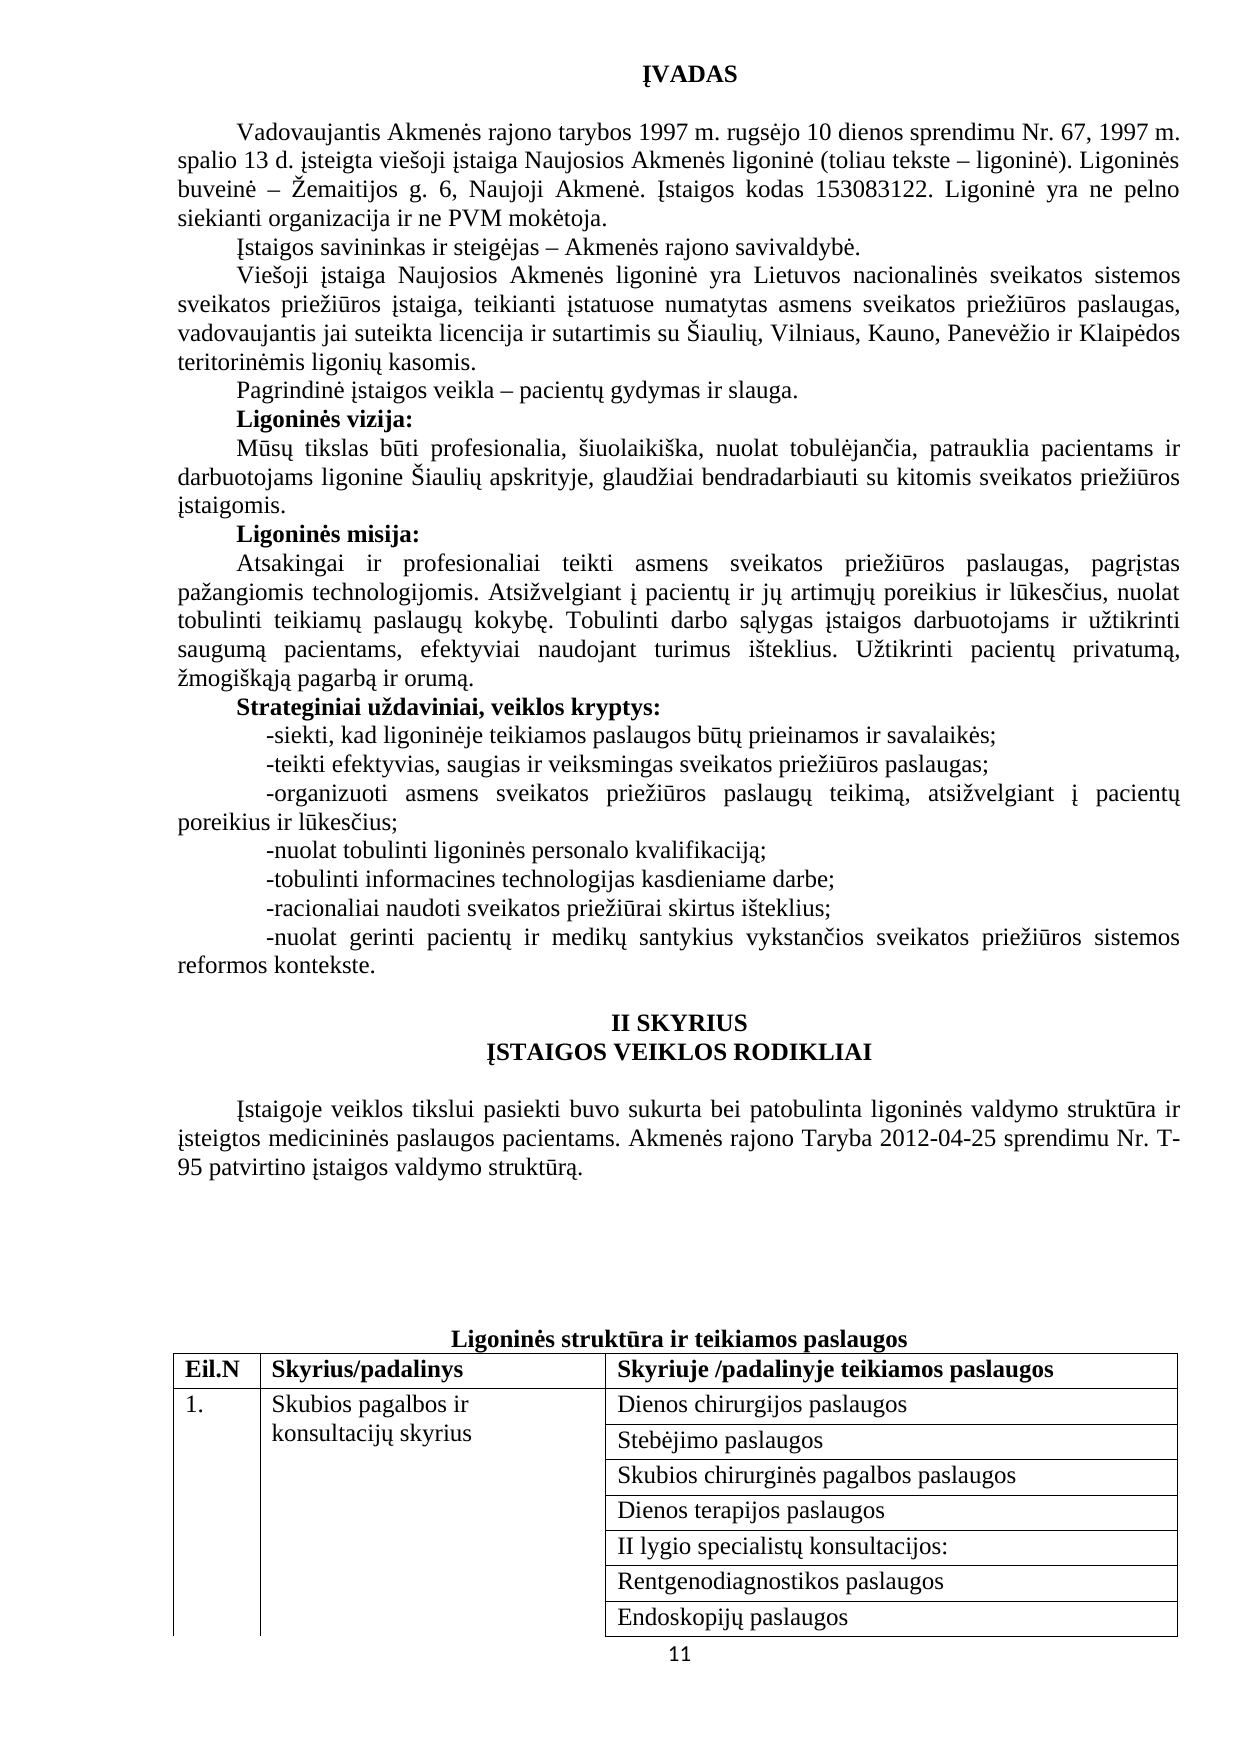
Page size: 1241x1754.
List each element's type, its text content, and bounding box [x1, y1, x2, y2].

table_cell Skubios pagalbos ir konsultacijų skyrius [261, 1389, 605, 1636]
text Mūsų tikslas būti profesionalia, šiuolaikiška, nuolat tobulėjančia, patrauklia pacientams ir darbuotojams ligonine Šiaulių apskrityje, glaudžiai bendradarbiauti su kitomis sveikatos priežiūros įstaigomis. [177, 433, 1181, 519]
text Strateginiai uždaviniai, veiklos kryptys: [177, 692, 1181, 720]
table_cell Rentgenodiagnostikos paslaugos [606, 1566, 1177, 1601]
table_header Skyriuje /padalinyje teikiamos paslaugos [606, 1354, 1177, 1388]
table_cell Endoskopijų paslaugos [606, 1602, 1177, 1636]
text -siekti, kad ligoninėje teikiamos paslaugos būtų prieinamos ir savalaikės; [177, 720, 1181, 749]
text -organizuoti asmens sveikatos priežiūros paslaugų teikimą, atsižvelgiant į pacientų poreikius ir lūkesčius; [177, 778, 1181, 835]
text ĮVADAS [274, 59, 1181, 88]
text ĮSTAIGOS VEIKLOS RODIKLIAI [177, 1037, 1181, 1065]
text -nuolat tobulinti ligoninės personalo kvalifikaciją; [177, 835, 1181, 864]
table_cell Dienos chirurgijos paslaugos [606, 1389, 1177, 1424]
text Ligoninės misija: [177, 519, 1181, 548]
table_cell 1. [174, 1389, 260, 1636]
text -nuolat gerinti pacientų ir medikų santykius vykstančios sveikatos priežiūros sistemos reformos kontekste. [177, 922, 1181, 979]
table_header Eil.Nr. [174, 1354, 260, 1388]
table_cell Stebėjimo paslaugos [606, 1425, 1177, 1459]
text II SKYRIUS [177, 1008, 1181, 1037]
text Vadovaujantis Akmenės rajono tarybos 1997 m. rugsėjo 10 dienos sprendimu Nr. 67, 1997 m. spalio 13 d. įsteigta viešoji įstaiga Naujosios Akmenės ligoninė (toliau tekste – ligoninė). Ligoninės buveinė – Žemaitijos g. 6, Naujoji Akmenė. Įstaigos kodas 153083122. Ligoninė yra ne pelno siekianti organizacija ir ne PVM mokėtoja. [177, 117, 1181, 232]
table_cell II lygio specialistų konsultacijos: [606, 1531, 1177, 1565]
table_cell Dienos terapijos paslaugos [606, 1496, 1177, 1530]
text Atsakingai ir profesionaliai teikti asmens sveikatos priežiūros paslaugas, pagrįstas pažangiomis technologijomis. Atsižvelgiant į pacientų ir jų artimųjų poreikius ir lūkesčius, nuolat tobulinti teikiamų paslaugų kokybę. Tobulinti darbo sąlygas įstaigos darbuotojams ir užtikrinti saugumą pacientams, efektyviai naudojant turimus išteklius. Užtikrinti pacientų privatumą, žmogiškąją pagarbą ir orumą. [177, 548, 1181, 692]
text -racionaliai naudoti sveikatos priežiūrai skirtus išteklius; [177, 893, 1181, 922]
text Viešoji įstaiga Naujosios Akmenės ligoninė yra Lietuvos nacionalinės sveikatos sistemos sveikatos priežiūros įstaiga, teikianti įstatuose numatytas asmens sveikatos priežiūros paslaugas, vadovaujantis jai suteikta licencija ir sutartimis su Šiaulių, Vilniaus, Kauno, Panevėžio ir Klaipėdos teritorinėmis ligonių kasomis. [177, 260, 1181, 375]
text -tobulinti informacines technologijas kasdieniame darbe; [177, 864, 1181, 893]
table_cell Skubios chirurginės pagalbos paslaugos [606, 1460, 1177, 1494]
text Ligoninės vizija: [177, 404, 1181, 433]
text Pagrindinė įstaigos veikla – pacientų gydymas ir slauga. [177, 375, 1181, 404]
text -teikti efektyvias, saugias ir veiksmingas sveikatos priežiūros paslaugas; [177, 749, 1181, 778]
table_header Skyrius/padalinys [261, 1354, 605, 1388]
text Ligoninės struktūra ir teikiamos paslaugos [177, 1324, 1181, 1353]
text Įstaigoje veiklos tikslui pasiekti buvo sukurta bei patobulinta ligoninės valdymo struktūra ir įsteigtos medicininės paslaugos pacientams. Akmenės rajono Taryba 2012-04-25 sprendimu Nr. T-95 patvirtino įstaigos valdymo struktūrą. [177, 1094, 1181, 1180]
text Įstaigos savininkas ir steigėjas – Akmenės rajono savivaldybė. [177, 232, 1181, 260]
